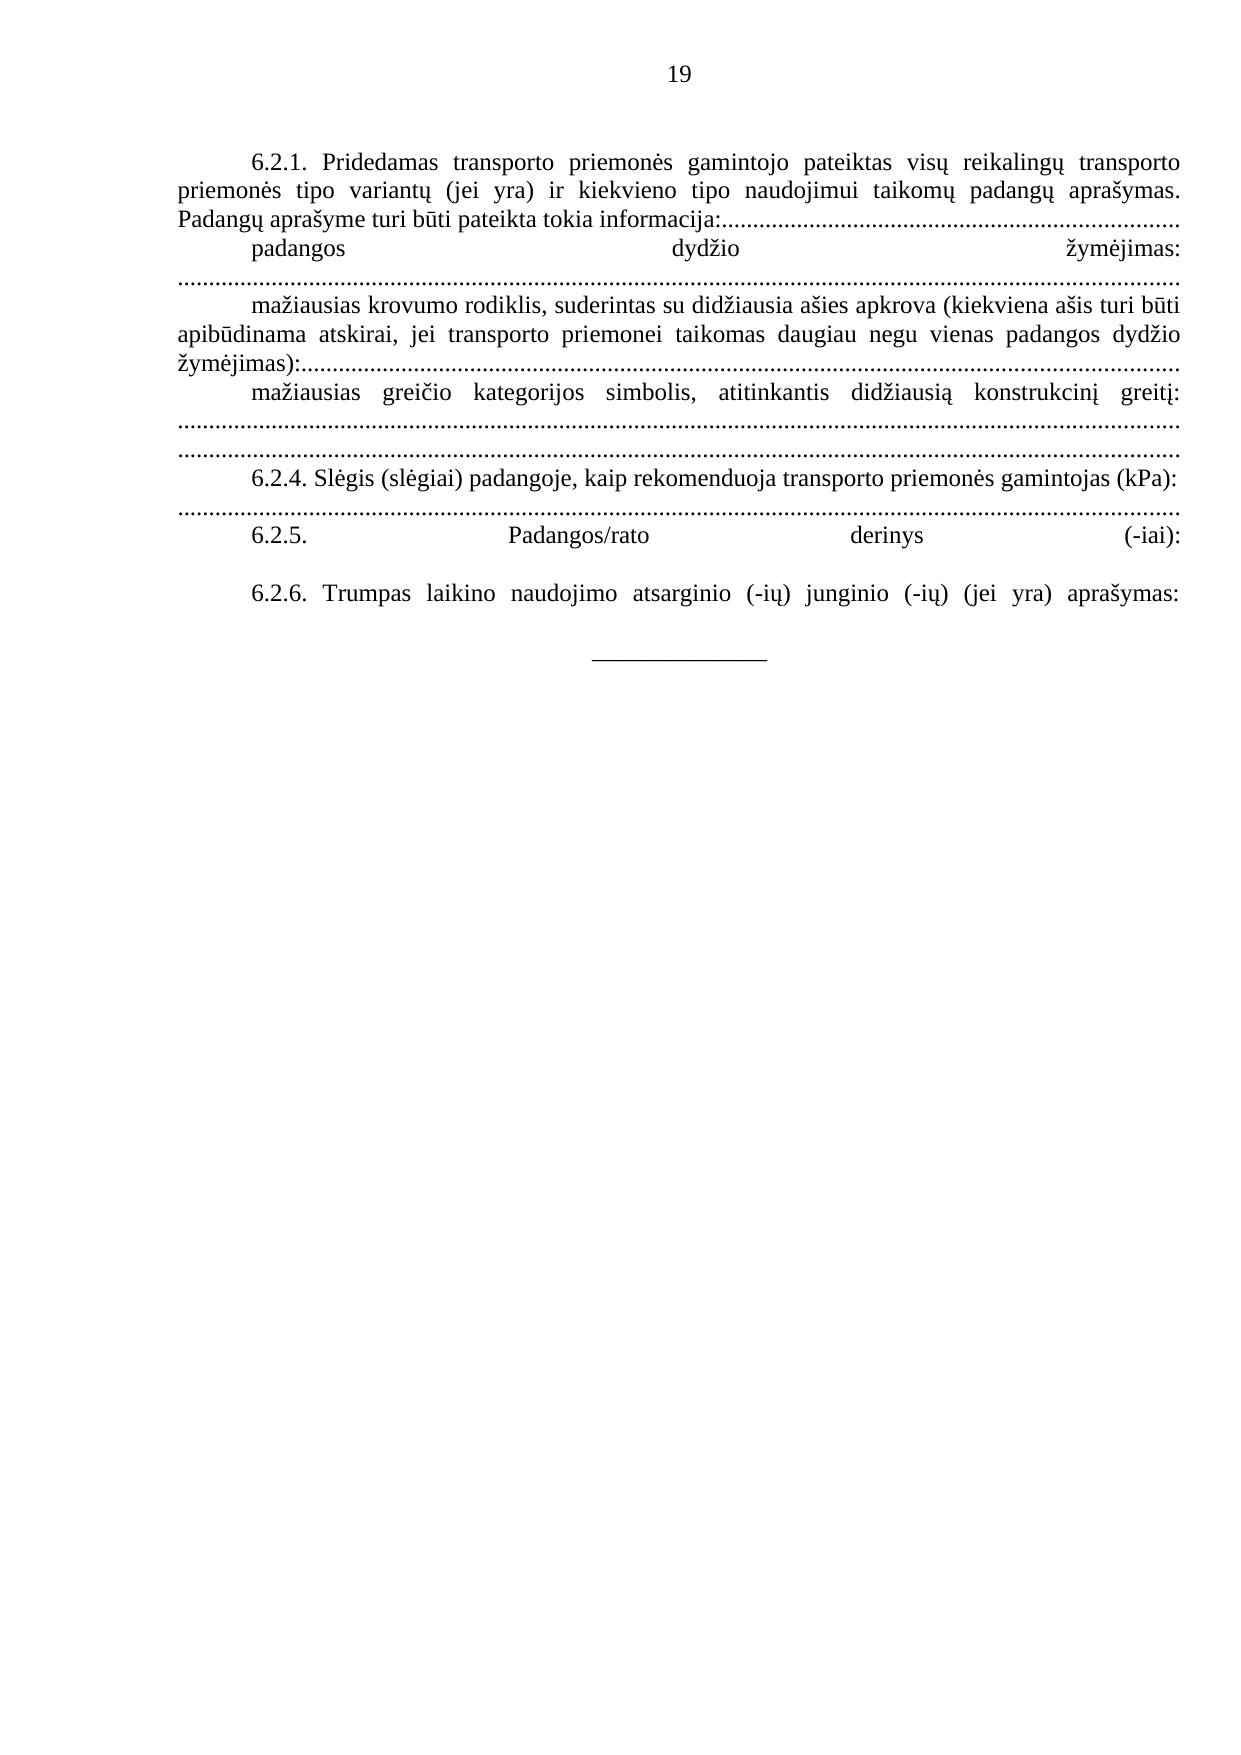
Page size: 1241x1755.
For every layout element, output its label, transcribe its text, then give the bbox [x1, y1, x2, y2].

text [177, 118, 1181, 147]
text 6.2.4. Slėgis (slėgiai) padangoje, kaip rekomenduoja transporto priemonės gamintojas (kPa): [177, 463, 1181, 492]
text mažiausias greičio kategorijos simbolis, atitinkantis didžiausią konstrukcinį greitį: [177, 377, 1181, 434]
text .. [177, 492, 1181, 521]
text ______________ [177, 636, 1181, 664]
text 6.2.5. Padangos/rato derinys (-iai): [177, 521, 1181, 578]
text 6.2.6. Trumpas laikino naudojimo atsarginio (-ių) junginio (-ių) (jei yra) aprašymas: [177, 578, 1181, 636]
text mažiausias krovumo rodiklis, suderintas su didžiausia ašies apkrova (kiekviena ašis turi būti apibūdinama atskirai, jei transporto priemonei taikomas daugiau negu vienas padangos dydžio žymėjimas): [177, 291, 1181, 377]
text padangos dydžio žymėjimas: [177, 233, 1181, 291]
text 6.2.1. Pridedamas transporto priemonės gamintojo pateiktas visų reikalingų transporto priemonės tipo variantų (jei yra) ir kiekvieno tipo naudojimui taikomų padangų aprašymas. Padangų aprašyme turi būti pateikta tokia informacija: [177, 147, 1181, 233]
text .. [177, 434, 1181, 463]
